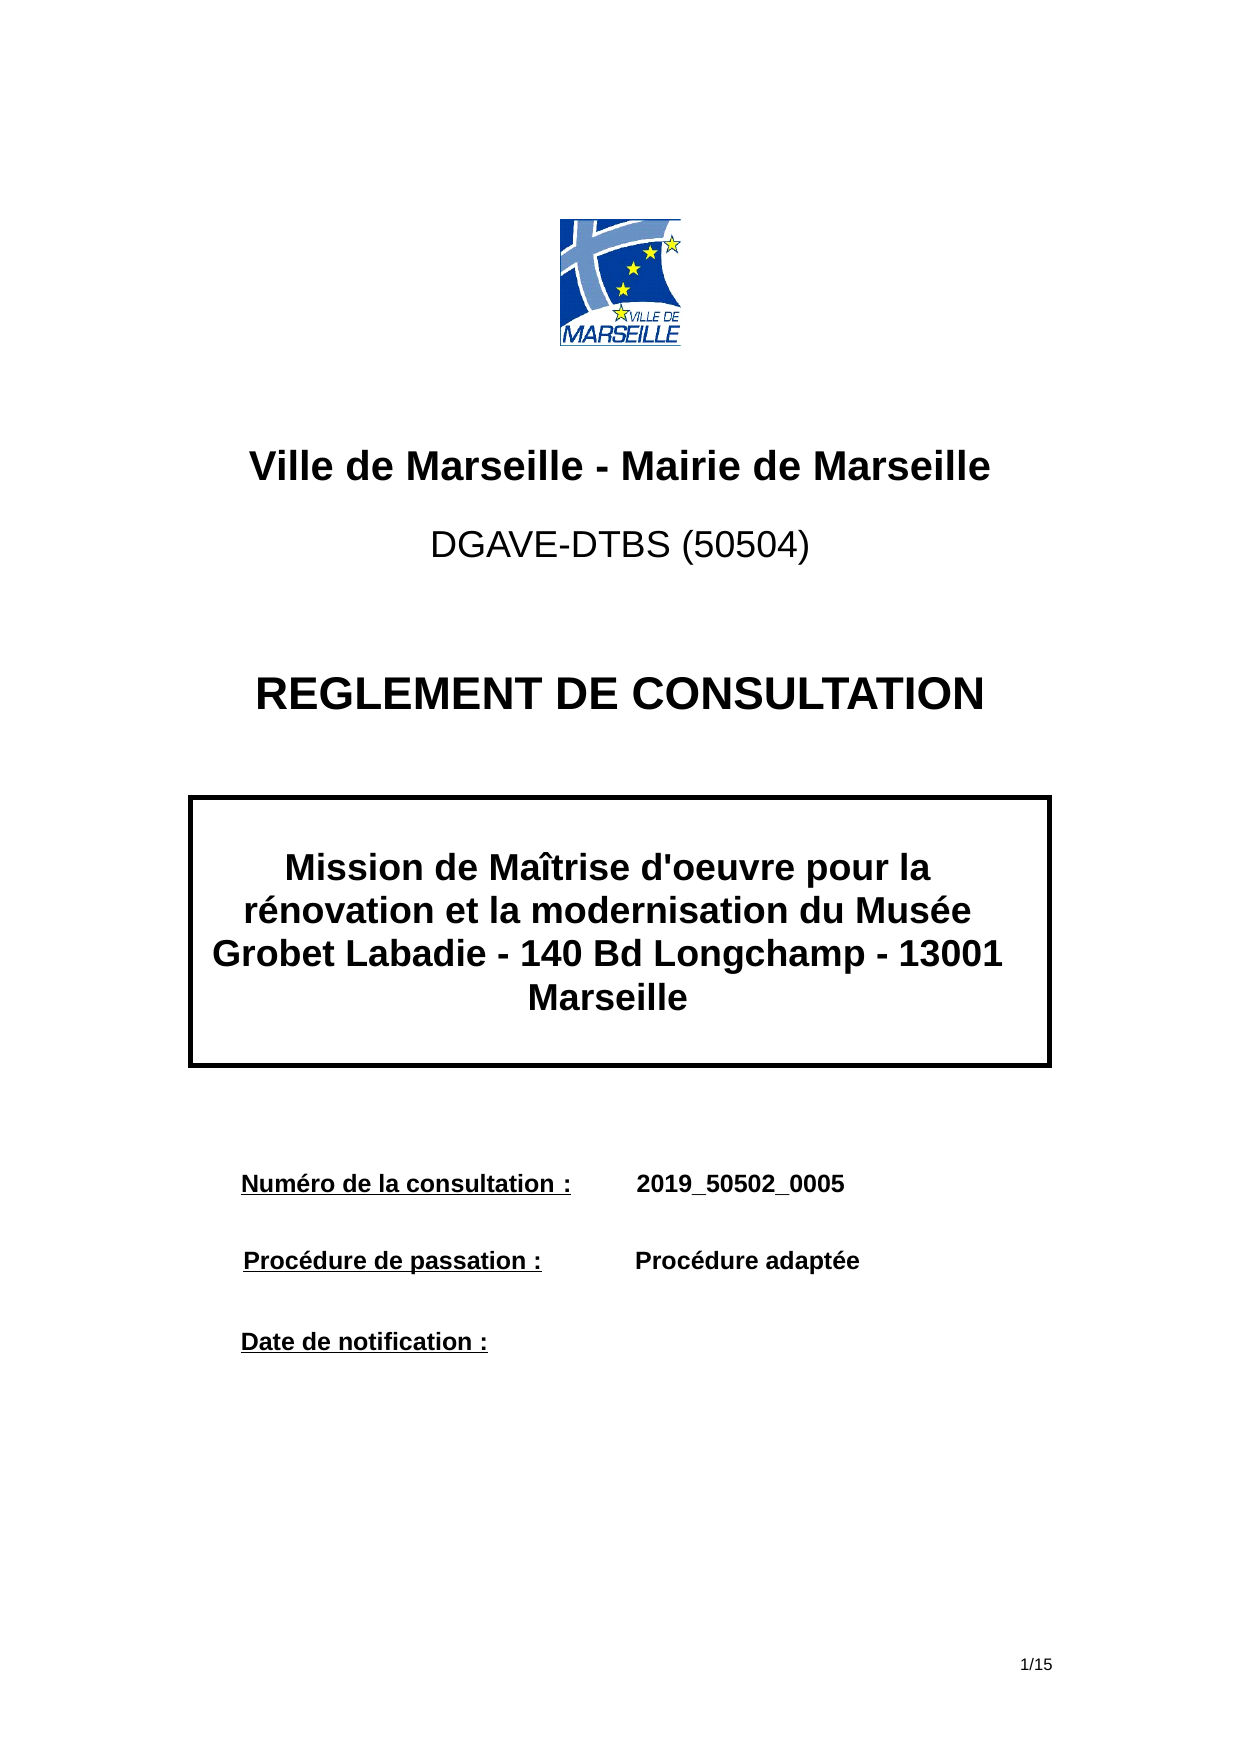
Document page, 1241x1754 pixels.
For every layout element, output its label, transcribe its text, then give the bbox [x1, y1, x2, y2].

text Mission de Maîtrise d'oeuvre pour la rénovation et la modernisation du Musée Grobet Labadie - 140 Bd Longchamp - 13001 Marseille [193, 838, 1047, 1018]
text DGAVE-DTBS (50504) [188, 523, 1052, 566]
text Numéro de la consultation : 2019_50502_0005 [241, 1169, 1052, 1198]
text Date de notification : [241, 1327, 1052, 1356]
text REGLEMENT DE CONSULTATION [188, 667, 1052, 719]
text Procédure de passation : Procédure adaptée [243, 1246, 1052, 1274]
text Ville de Marseille - Mairie de Marseille [188, 441, 1052, 489]
